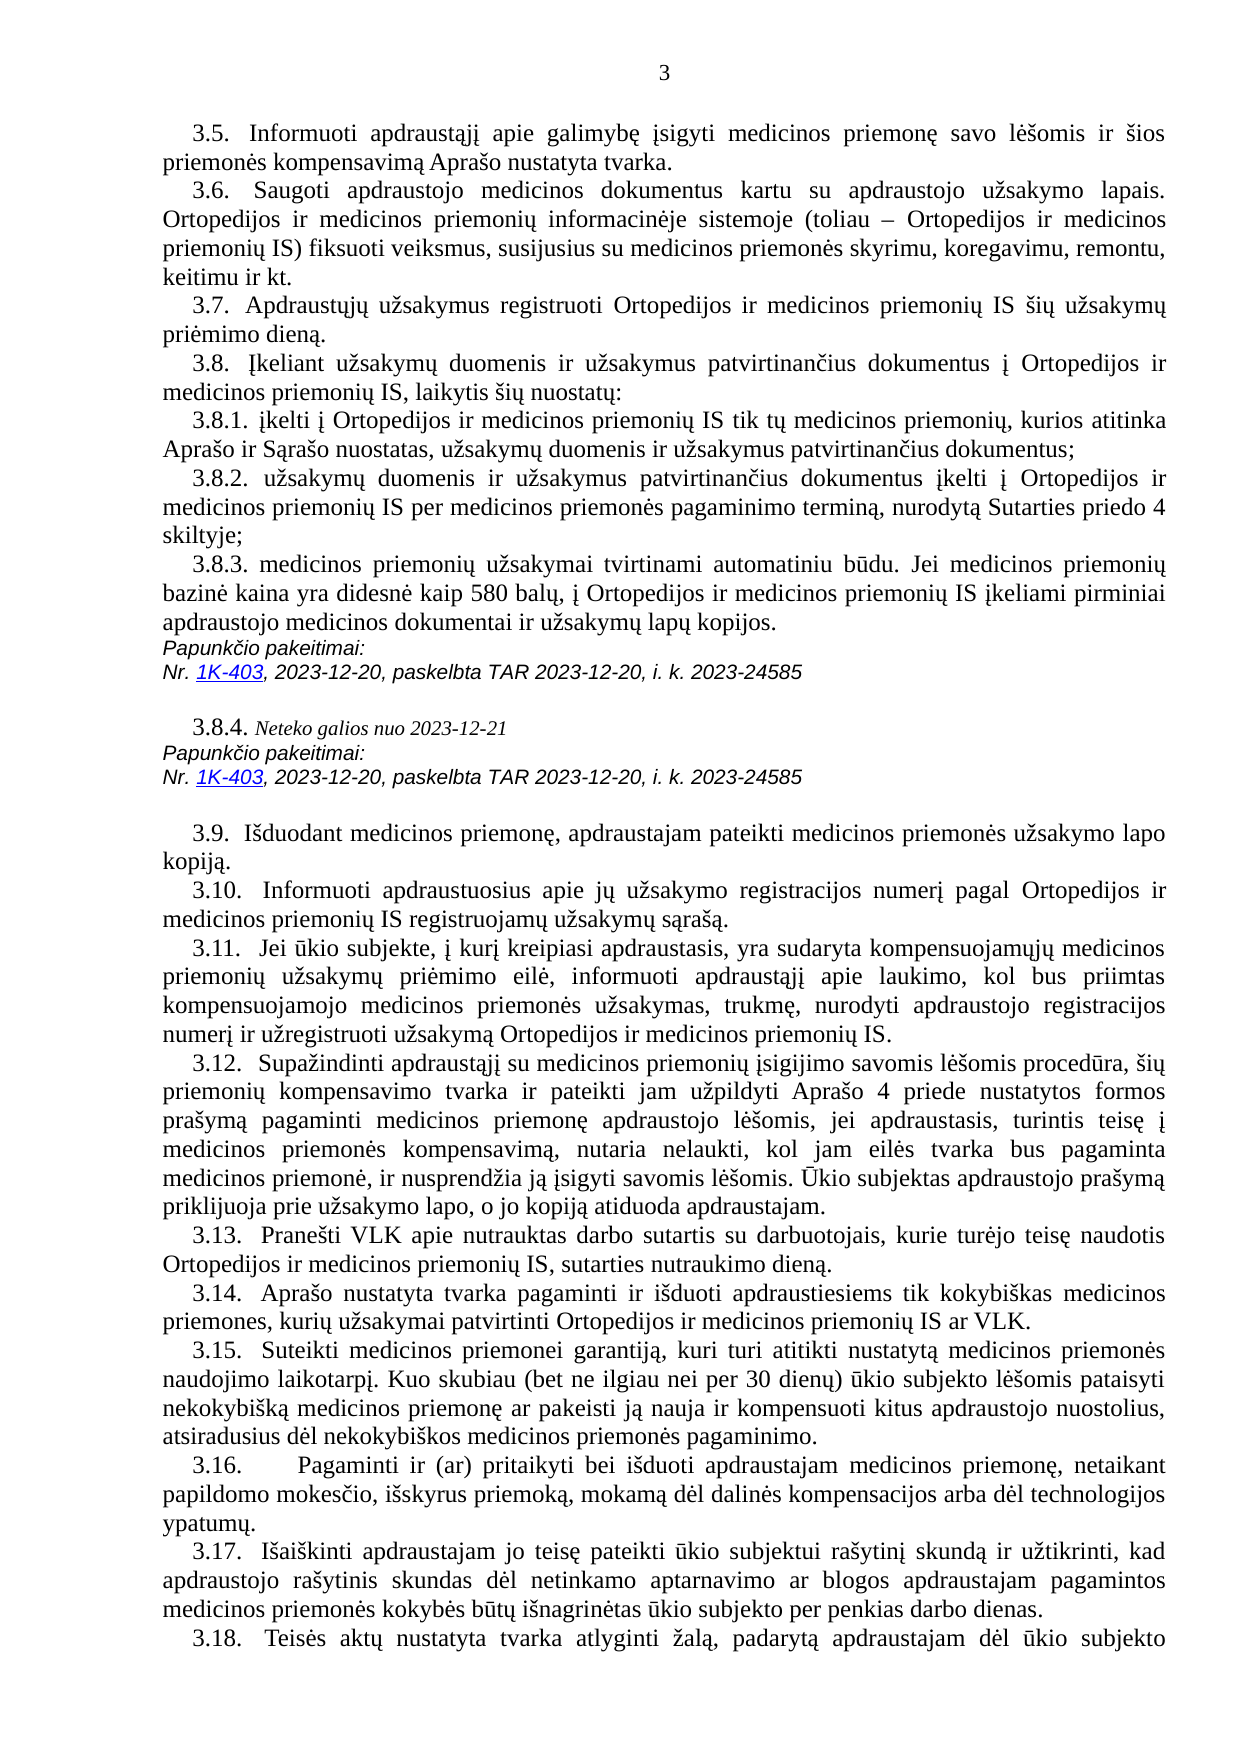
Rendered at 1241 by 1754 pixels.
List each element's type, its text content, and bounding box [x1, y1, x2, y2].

text 3.8.1. įkelti į Ortopedijos ir medicinos priemonių IS tik tų medicinos priemonių, kurios atitinka Aprašo ir Sąrašo nuostatas, užsakymų duomenis ir užsakymus patvirtinančius dokumentus; [162, 406, 1166, 463]
text 3.8. Įkeliant užsakymų duomenis ir užsakymus patvirtinančius dokumentus į Ortopedijos ir medicinos priemonių IS, laikytis šių nuostatų: [162, 348, 1166, 406]
text 3.8.2. užsakymų duomenis ir užsakymus patvirtinančius dokumentus įkelti į Ortopedijos ir medicinos priemonių IS per medicinos priemonės pagaminimo terminą, nurodytą Sutarties priedo 4 skiltyje; [162, 463, 1166, 549]
text 3.14. Aprašo nustatyta tvarka pagaminti ir išduoti apdraustiesiems tik kokybiškas medicinos priemones, kurių užsakymai patvirtinti Ortopedijos ir medicinos priemonių IS ar VLK. [162, 1278, 1166, 1335]
text Nr. 1K-403, 2023-12-20, paskelbta TAR 2023-12-20, i. k. 2023-24585 [162, 659, 1166, 683]
text Papunkčio pakeitimai: [162, 741, 1166, 765]
text 3.6. Saugoti apdraustojo medicinos dokumentus kartu su apdraustojo užsakymo lapais. Ortopedijos ir medicinos priemonių informacinėje sistemoje (toliau – Ortopedijos ir medicinos priemonių IS) fiksuoti veiksmus, susijusius su medicinos priemonės skyrimu, koregavimu, remontu, keitimu ir kt. [162, 176, 1166, 291]
text 3.7. Apdraustųjų užsakymus registruoti Ortopedijos ir medicinos priemonių IS šių užsakymų priėmimo dieną. [162, 291, 1166, 348]
text Nr. 1K-403, 2023-12-20, paskelbta TAR 2023-12-20, i. k. 2023-24585 [162, 765, 1166, 789]
text 3.13. Pranešti VLK apie nutrauktas darbo sutartis su darbuotojais, kurie turėjo teisę naudotis Ortopedijos ir medicinos priemonių IS, sutarties nutraukimo dieną. [162, 1220, 1166, 1278]
text 3.12. Supažindinti apdraustąjį su medicinos priemonių įsigijimo savomis lėšomis procedūra, šių priemonių kompensavimo tvarka ir pateikti jam užpildyti Aprašo 4 priede nustatytos formos prašymą pagaminti medicinos priemonę apdraustojo lėšomis, jei apdraustasis, turintis teisę į medicinos priemonės kompensavimą, nutaria nelaukti, kol jam eilės tvarka bus pagaminta medicinos priemonė, ir nusprendžia ją įsigyti savomis lėšomis. Ūkio subjektas apdraustojo prašymą priklijuoja prie užsakymo lapo, o jo kopiją atiduoda apdraustajam. [162, 1048, 1166, 1220]
text 3.18. Teisės aktų nustatyta tvarka atlyginti žalą, padarytą apdraustajam dėl ūkio subjekto [162, 1623, 1166, 1651]
text 3.5. Informuoti apdraustąjį apie galimybę įsigyti medicinos priemonę savo lėšomis ir šios priemonės kompensavimą Aprašo nustatyta tvarka. [162, 118, 1166, 176]
text 3.9. Išduodant medicinos priemonę, apdraustajam pateikti medicinos priemonės užsakymo lapo kopiją. [162, 818, 1166, 875]
text 3.15. Suteikti medicinos priemonei garantiją, kuri turi atitikti nustatytą medicinos priemonės naudojimo laikotarpį. Kuo skubiau (bet ne ilgiau nei per 30 dienų) ūkio subjekto lėšomis pataisyti nekokybišką medicinos priemonę ar pakeisti ją nauja ir kompensuoti kitus apdraustojo nuostolius, atsiradusius dėl nekokybiškos medicinos priemonės pagaminimo. [162, 1335, 1166, 1450]
text 3.8.4. Neteko galios nuo 2023-12-21 [162, 712, 1166, 741]
text 3.8.3. medicinos priemonių užsakymai tvirtinami automatiniu būdu. Jei medicinos priemonių bazinė kaina yra didesnė kaip 580 balų, į Ortopedijos ir medicinos priemonių IS įkeliami pirminiai apdraustojo medicinos dokumentai ir užsakymų lapų kopijos. [162, 549, 1166, 636]
text 3.16. Pagaminti ir (ar) pritaikyti bei išduoti apdraustajam medicinos priemonę, netaikant papildomo mokesčio, išskyrus priemoką, mokamą dėl dalinės kompensacijos arba dėl technologijos ypatumų. [162, 1450, 1166, 1536]
text 3.11. Jei ūkio subjekte, į kurį kreipiasi apdraustasis, yra sudaryta kompensuojamųjų medicinos priemonių užsakymų priėmimo eilė, informuoti apdraustąjį apie laukimo, kol bus priimtas kompensuojamojo medicinos priemonės užsakymas, trukmę, nurodyti apdraustojo registracijos numerį ir užregistruoti užsakymą Ortopedijos ir medicinos priemonių IS. [162, 933, 1166, 1048]
text Papunkčio pakeitimai: [162, 636, 1166, 659]
text 3.17. Išaiškinti apdraustajam jo teisę pateikti ūkio subjektui rašytinį skundą ir užtikrinti, kad apdraustojo rašytinis skundas dėl netinkamo aptarnavimo ar blogos apdraustajam pagamintos medicinos priemonės kokybės būtų išnagrinėtas ūkio subjekto per penkias darbo dienas. [162, 1536, 1166, 1623]
text 3.10. Informuoti apdraustuosius apie jų užsakymo registracijos numerį pagal Ortopedijos ir medicinos priemonių IS registruojamų užsakymų sąrašą. [162, 875, 1166, 933]
